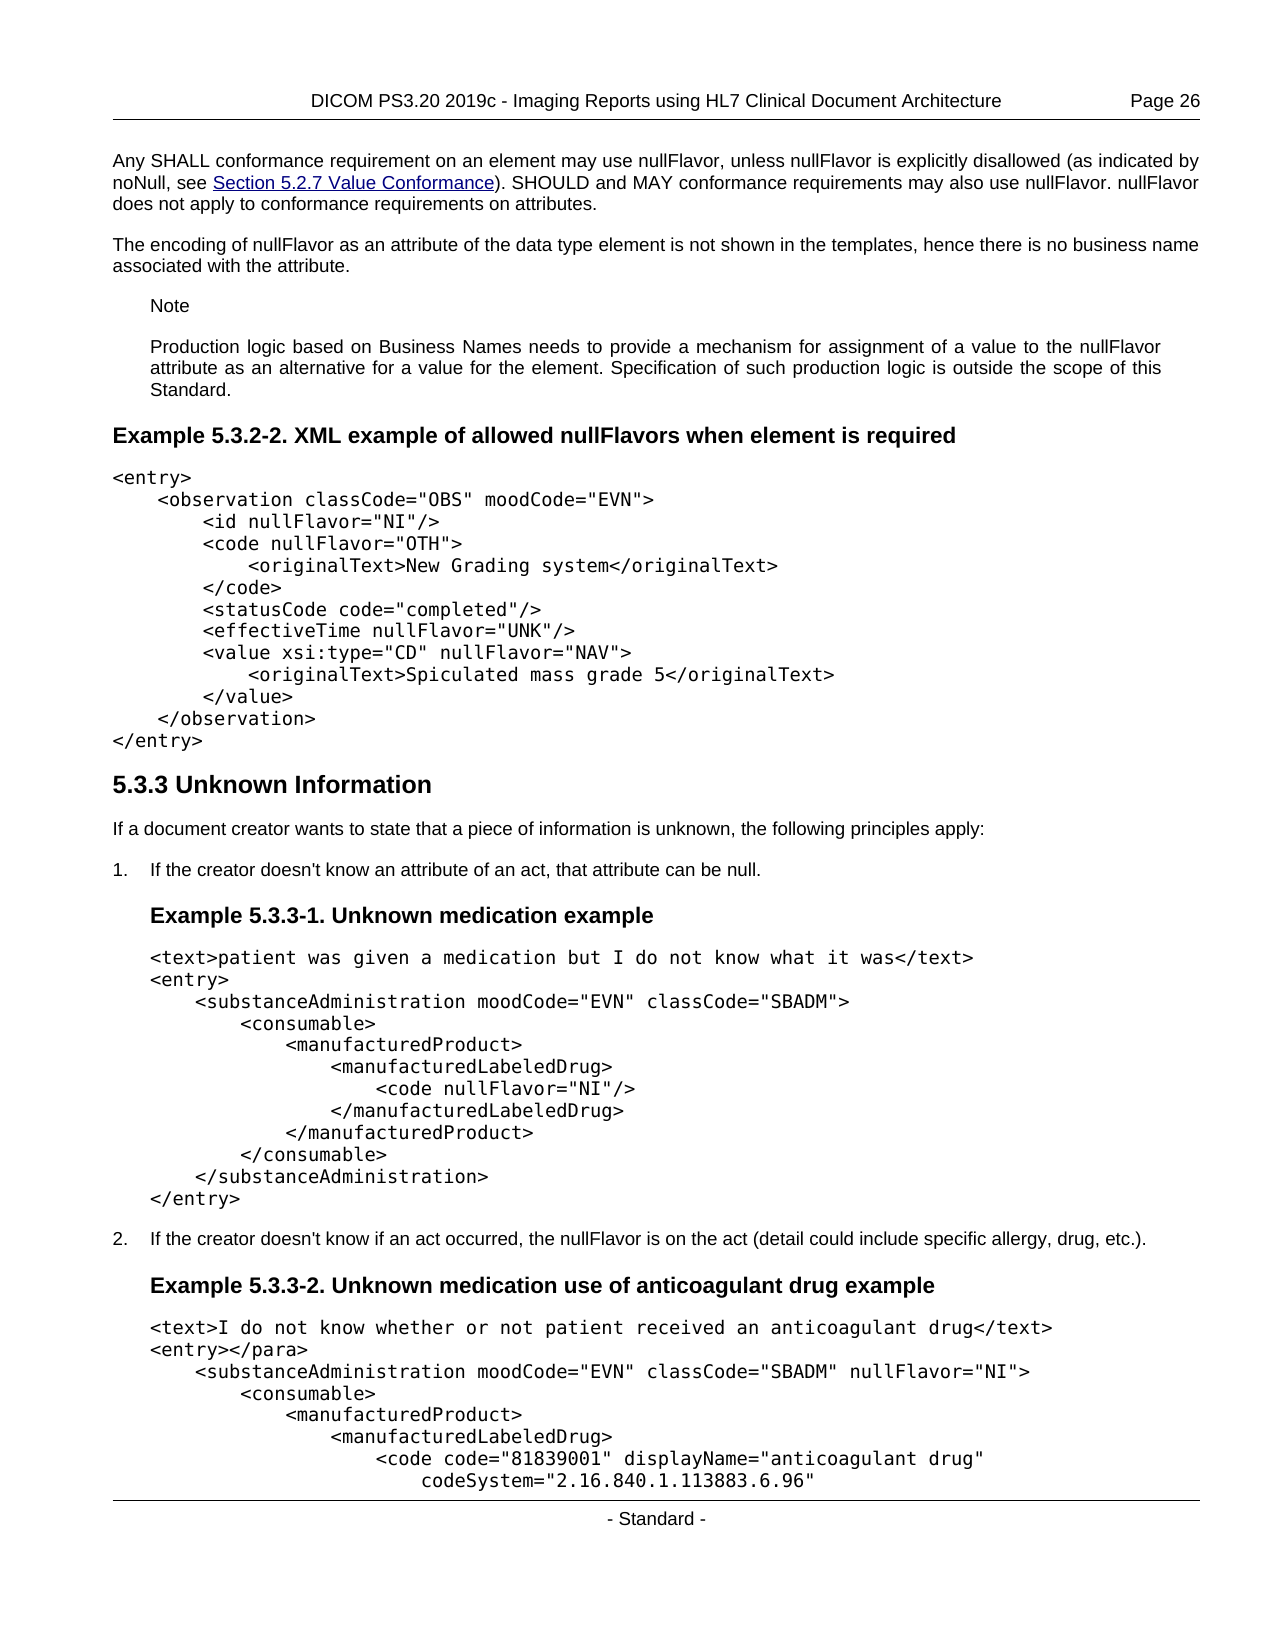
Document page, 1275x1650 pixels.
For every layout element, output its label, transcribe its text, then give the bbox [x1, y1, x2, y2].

text Production logic based on Business Names needs to provide a mechanism for assignment of a value to the nullFlavor attribute as an alternative for a value for the element. Specification of such production logic is outside the scope of this Standard. [150, 336, 1162, 400]
text 1. If the creator doesn't know an attribute of an act, that attribute can be null. [112, 858, 1200, 880]
text 5.3.3 Unknown Information [112, 771, 1200, 799]
text Any SHALL conformance requirement on an element may use nullFlavor, unless nullFlavor is explicitly disallowed (as indicated by noNull, see Section 5.2.7 Value Conformance). SHOULD and MAY conformance requirements may also use nullFlavor. nullFlavor does not apply to conformance requirements on attributes. [112, 150, 1200, 215]
text <text>I do not know whether or not patient received an anticoagulant drug</text> <entry></para> <substanceAdministration moodCode="EVN" classCode="SBADM" nullFlavor="NI"> <consumable> <manufacturedProduct> <manufacturedLabeledDrug> <code code="81839001" displayName="anticoagulant drug" codeSystem="2.16.840.1.113883.6.96" [150, 1317, 1200, 1492]
text The encoding of nullFlavor as an attribute of the data type element is not shown in the templates, hence there is no business name associated with the attribute. [112, 233, 1200, 277]
text Example 5.3.2-2. XML example of allowed nullFlavors when element is required [112, 423, 1200, 449]
text 2. If the creator doesn't know if an act occurred, the nullFlavor is on the act (detail could include specific allergy, drug, etc.). [112, 1228, 1200, 1250]
text Note [150, 295, 1162, 317]
text Example 5.3.3-1. Unknown medication example [150, 902, 1200, 928]
text If a document creator wants to state that a piece of information is unknown, the following principles apply: [112, 818, 1200, 839]
text Example 5.3.3-2. Unknown medication use of anticoagulant drug example [150, 1272, 1200, 1298]
text <entry> <observation classCode="OBS" moodCode="EVN"> <id nullFlavor="NI"/> <code nullFlavor="OTH"> <originalText>New Grading system</originalText> </code> <statusCode code="completed"/> <effectiveTime nullFlavor="UNK"/> <value xsi:type="CD" nullFlavor="NAV"> <originalText>Spiculated mass grade 5</originalText> </value> </observation> </entry> [112, 467, 1200, 752]
text <text>patient was given a medication but I do not know what it was</text> <entry> <substanceAdministration moodCode="EVN" classCode="SBADM"> <consumable> <manufacturedProduct> <manufacturedLabeledDrug> <code nullFlavor="NI"/> </manufacturedLabeledDrug> </manufacturedProduct> </consumable> </substanceAdministration> </entry> [150, 947, 1200, 1209]
